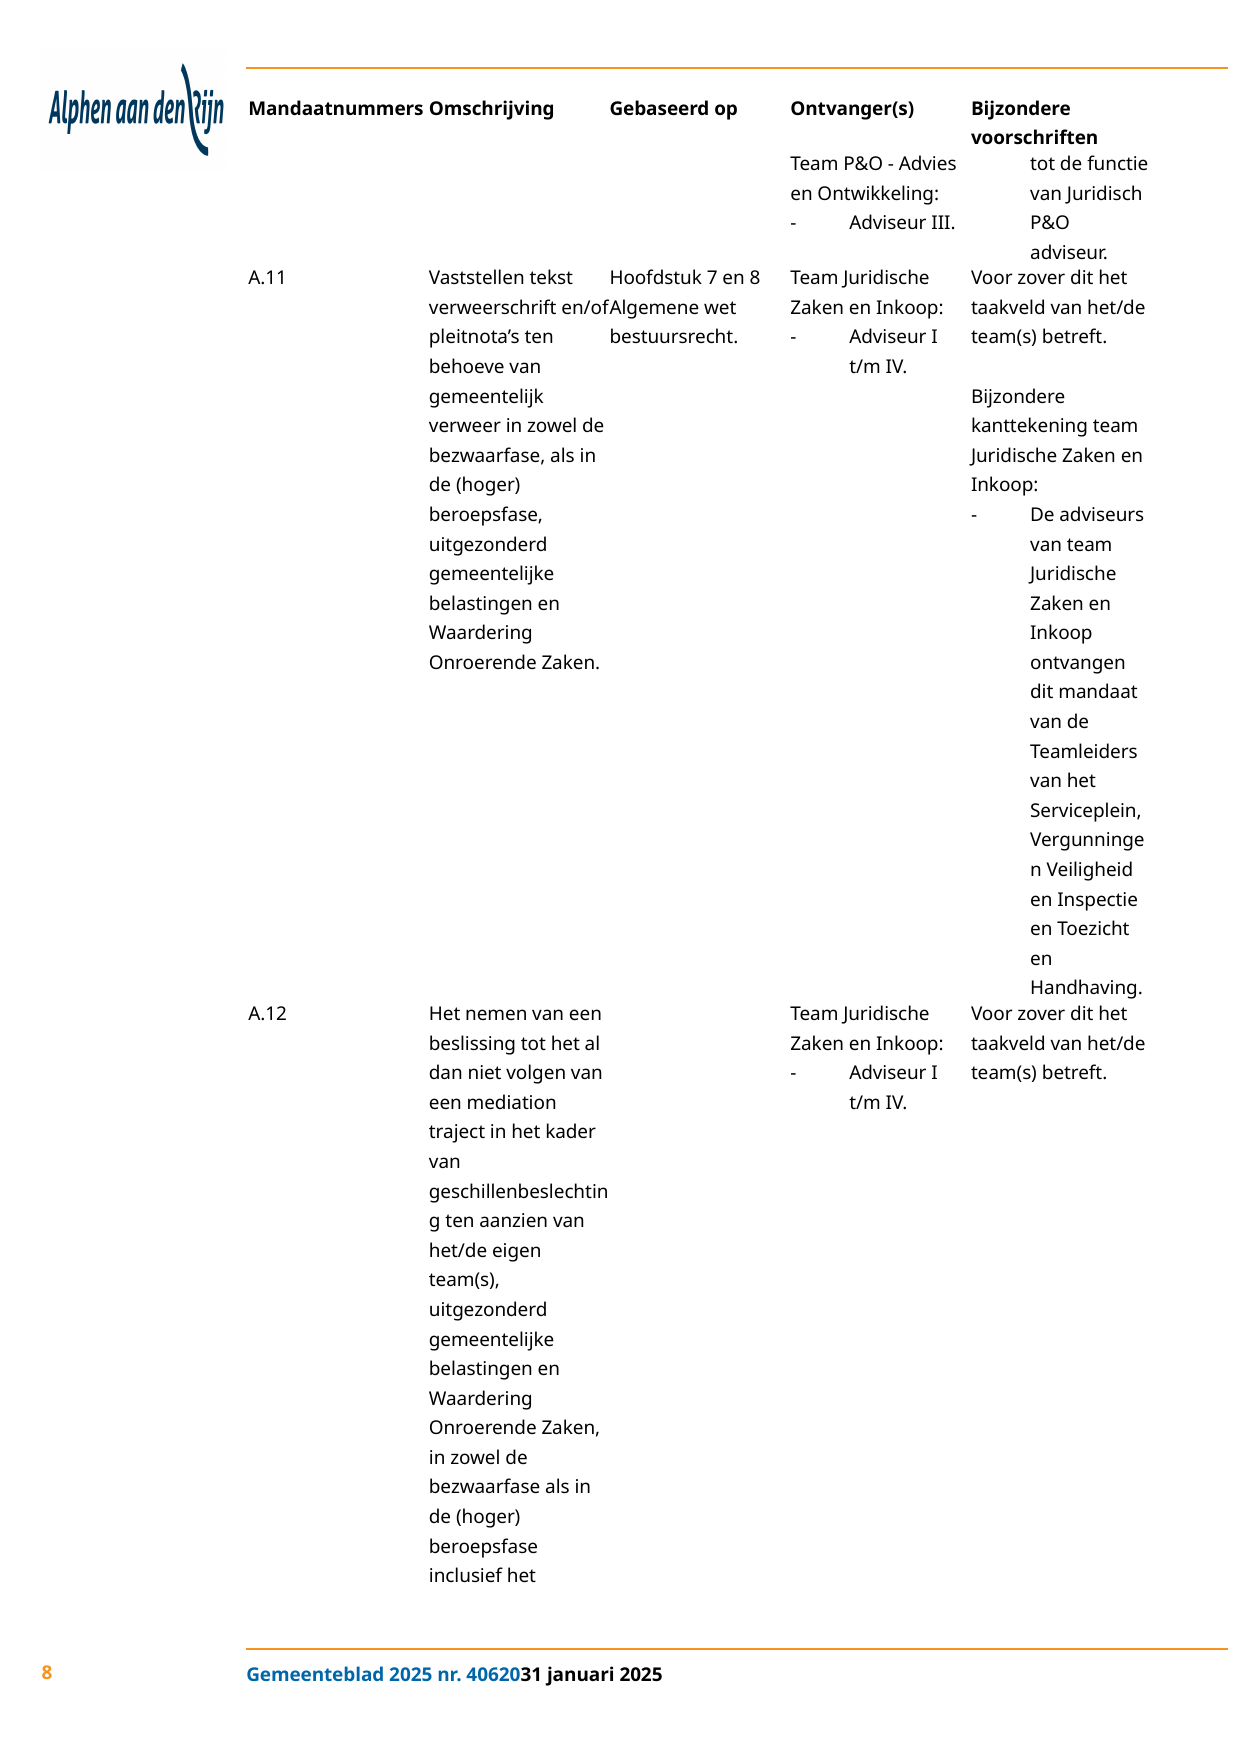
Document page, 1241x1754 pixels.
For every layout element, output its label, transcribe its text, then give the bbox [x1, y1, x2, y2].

table_cell Team P&O - Advies en Ontwikkeling: Adviseur III. [790, 150, 971, 264]
table_cell [609, 1000, 790, 1588]
table_cell Het nemen van een beslissing tot het al dan niet volgen van een mediation traject in het kader van geschillenbeslechting ten aanzien van het/de eigen team(s), uitgezonderd gemeentelijke belastingen en Waardering Onroerende Zaken, in zowel de bezwaarfase als in de (hoger) beroepsfase inclusief het [429, 1000, 609, 1588]
table_cell Team Juridische Zaken en Inkoop: Adviseur I t/m IV. [790, 265, 971, 1000]
table_cell A.12 [248, 1000, 429, 1588]
table_cell Team Juridische Zaken en Inkoop: Adviseur I t/m IV. [790, 1000, 971, 1588]
table_header Omschrijving [429, 95, 609, 150]
table_cell [609, 150, 790, 264]
table_cell [248, 150, 429, 264]
table_cell A.11 [248, 265, 429, 1000]
table_cell Voor zover dit het taakveld van het/de team(s) betreft. [971, 1000, 1152, 1588]
table_header Mandaatnummers [248, 95, 429, 150]
table_cell tot de functie van Juridisch P&O adviseur. [971, 150, 1152, 264]
table_cell Hoofdstuk 7 en 8 Algemene wet bestuursrecht. [609, 265, 790, 1000]
table_cell Voor zover dit het taakveld van het/de team(s) betreft. Bijzondere kanttekening team Juridische Zaken en Inkoop: De adviseurs van team Juridische Zaken en Inkoop ontvangen dit mandaat van de Teamleiders van het Serviceplein, Vergunningen Veiligheid en Inspectie en Toezicht en Handhaving. [971, 265, 1152, 1000]
table_header Bijzondere voorschriften [971, 95, 1152, 150]
table_cell Vaststellen tekst verweerschrift en/of pleitnota’s ten behoeve van gemeentelijk verweer in zowel de bezwaarfase, als in de (hoger) beroepsfase, uitgezonderd gemeentelijke belastingen en Waardering Onroerende Zaken. [429, 265, 609, 1000]
table_cell [429, 150, 609, 264]
table_header Ontvanger(s) [790, 95, 971, 150]
picture [41, 47, 231, 172]
table_header Gebaseerd op [609, 95, 790, 150]
